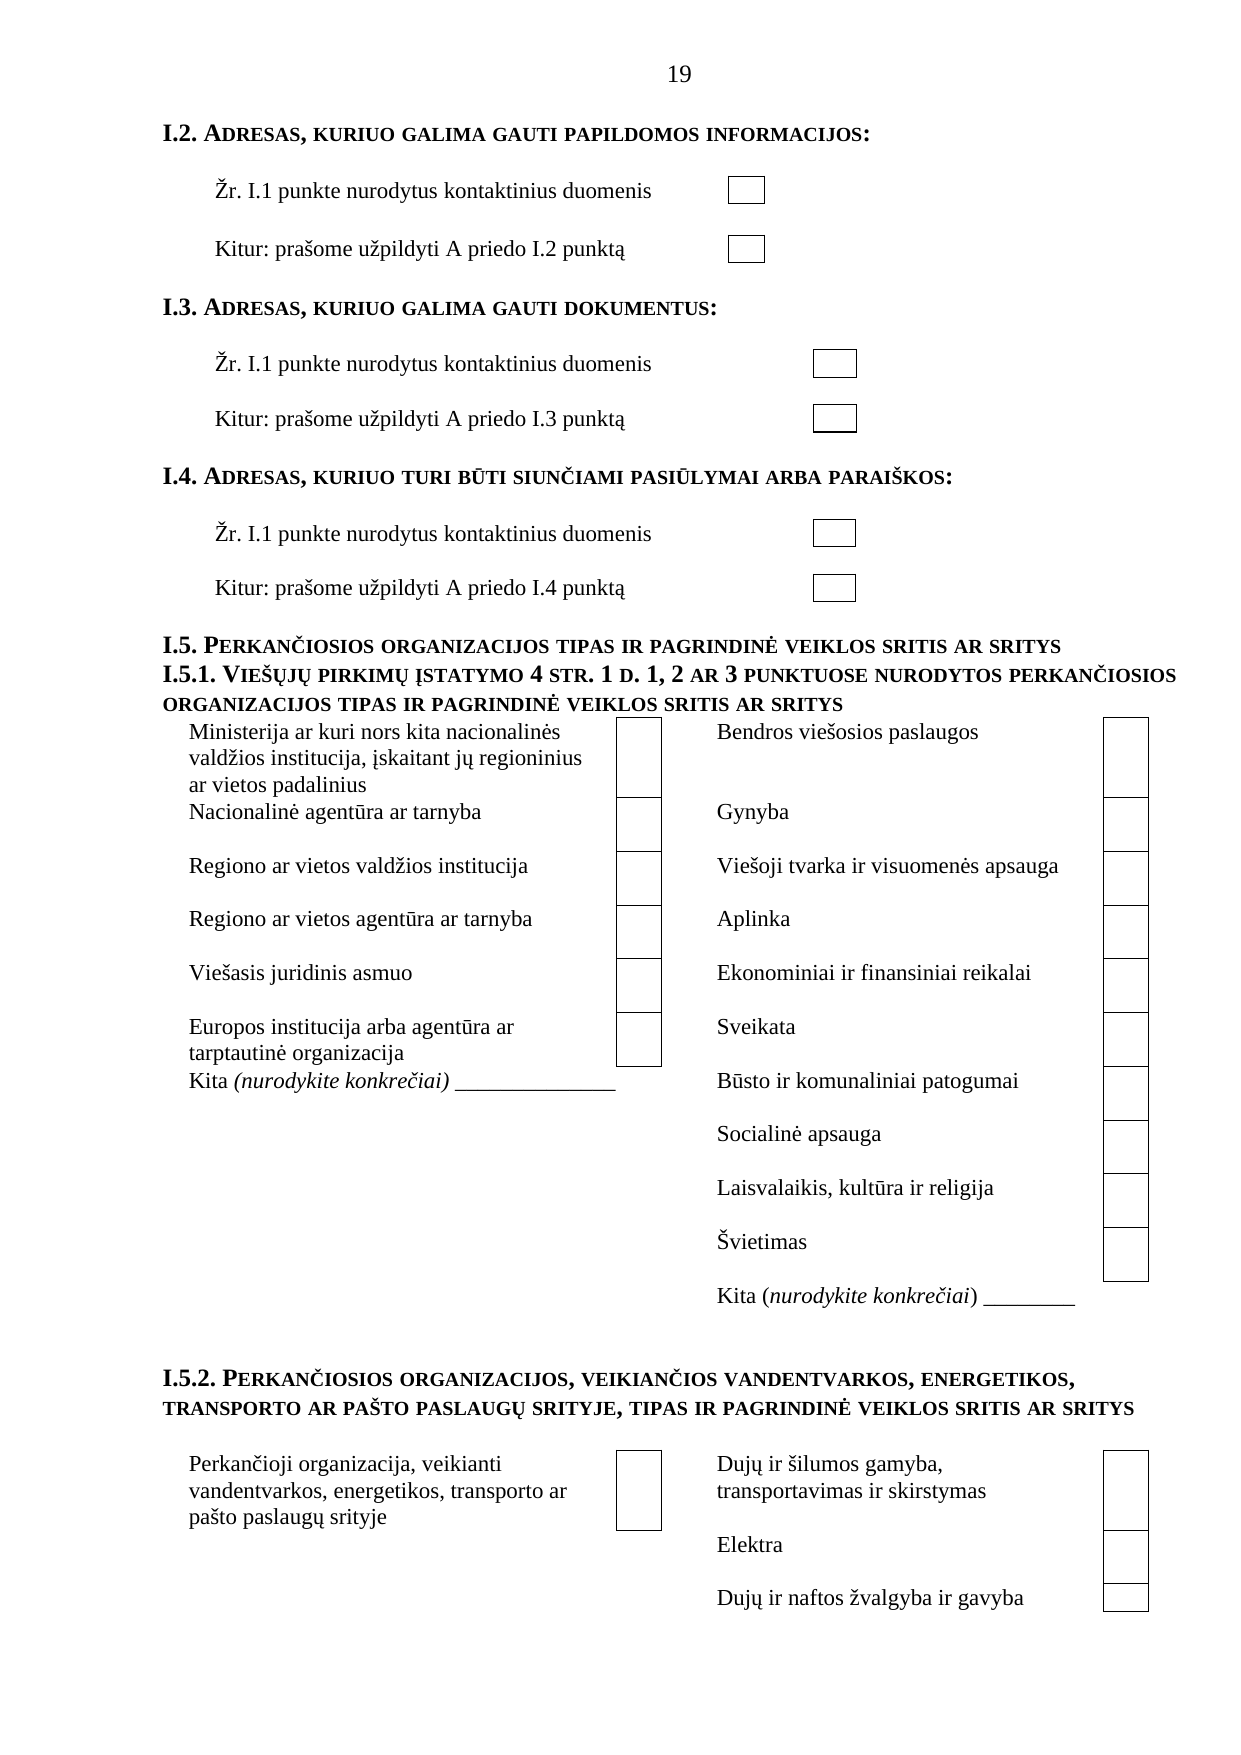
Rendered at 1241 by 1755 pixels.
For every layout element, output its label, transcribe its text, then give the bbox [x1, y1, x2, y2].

table_cell [857, 404, 1136, 431]
table_cell [728, 204, 764, 234]
table_cell [177, 1173, 617, 1227]
table_cell [1104, 1174, 1148, 1227]
table_header Ministerija ar kuri nors kita nacionalinės valdžios institucija, įskaitant jų regioninius ar vietos padalinius [177, 717, 616, 797]
table_header [662, 1450, 705, 1529]
table_header [662, 717, 705, 797]
table_cell [1104, 959, 1148, 1012]
table_cell [617, 1120, 661, 1173]
table_cell Kita (nurodykite konkrečiai) ______________ [177, 1066, 661, 1119]
table_cell Aplinka [705, 905, 1103, 958]
table_cell [661, 1530, 705, 1583]
table_cell [177, 1227, 617, 1281]
table_cell Ekonominiai ir finansiniai reikalai [705, 958, 1103, 1012]
table_cell [662, 905, 705, 958]
table_cell [661, 1066, 705, 1119]
table_header Bendros viešosios paslaugos [705, 717, 1103, 797]
table_header [857, 349, 1136, 377]
text I.5.1. Viešųjų pirkimų įstatymo 4 str. 1 d. 1, 2 ar 3 punktuose nurodytos perkančiosios organizacijos tipas ir pagrindinė veiklos sritis ar sritys [162, 659, 1181, 717]
table_cell [814, 547, 855, 573]
table_header Dujų ir šilumos gamyba, transportavimas ir skirstymas [705, 1450, 1103, 1529]
table_header [1104, 718, 1148, 797]
table_header [617, 718, 661, 797]
table_cell [814, 575, 855, 601]
table_header [729, 177, 764, 203]
table_cell [661, 1281, 705, 1334]
table_cell Viešoji tvarka ir visuomenės apsauga [705, 851, 1103, 904]
table_cell [1104, 1228, 1148, 1281]
table_cell [662, 851, 705, 904]
table_header Žr. I.1 punkte nurodytus kontaktinius duomenis [203, 349, 813, 377]
table_cell [617, 852, 661, 904]
table_cell [765, 235, 1136, 262]
text I.5.2. Perkančiosios organizacijos, veikiančios vandentvarkos, energetikos, transporto ar pašto paslaugų srityje, tipas ir pagrindinė veiklos sritis ar sritys [162, 1363, 1181, 1421]
table_cell [1104, 1067, 1148, 1119]
table_cell Nacionalinė agentūra ar tarnyba [177, 797, 616, 851]
text I.2. Adresas, kuriuo galima gauti papildomos informacijos: [162, 118, 1240, 147]
table_cell Elektra [705, 1530, 1103, 1583]
table_cell Kitur: prašome užpildyti A priedo I.2 punktą [203, 235, 728, 262]
table_cell Europos institucija arba agentūra ar tarptautinė organizacija [177, 1012, 616, 1066]
table_cell [617, 1531, 661, 1583]
text I.4. Adresas, kuriuo turi būti siunčiami pasiūlymai arba paraiškos: [162, 461, 1240, 490]
table_cell [617, 959, 661, 1012]
table_header [617, 1451, 661, 1529]
table_cell [617, 1013, 661, 1066]
table_cell Regiono ar vietos valdžios institucija [177, 851, 616, 904]
table_cell [662, 958, 705, 1012]
table_cell [177, 1281, 617, 1334]
table_cell [177, 1120, 617, 1173]
table_cell Kitur: prašome užpildyti A priedo I.4 punktą [203, 574, 813, 601]
table_cell [617, 798, 661, 851]
table_cell [617, 1583, 661, 1611]
table_cell Švietimas [705, 1227, 1103, 1281]
table_cell [1104, 1013, 1148, 1066]
table_cell [617, 1227, 661, 1281]
table_cell [814, 405, 856, 431]
table_header [765, 176, 1136, 203]
table_cell [177, 1583, 617, 1611]
table_cell [203, 203, 728, 234]
table_cell Dujų ir naftos žvalgyba ir gavyba [705, 1583, 1103, 1611]
table_cell [1104, 906, 1148, 958]
table_cell [814, 378, 856, 404]
table_cell [855, 546, 1136, 573]
table_cell Socialinė apsauga [705, 1120, 1103, 1173]
table_cell Regiono ar vietos agentūra ar tarnyba [177, 905, 616, 958]
table_header Žr. I.1 punkte nurodytus kontaktinius duomenis [203, 176, 728, 203]
table_header [1104, 1451, 1148, 1529]
table_cell [1104, 798, 1148, 851]
table_cell [856, 574, 1136, 601]
table_cell [661, 1583, 705, 1611]
table_cell Viešasis juridinis asmuo [177, 958, 616, 1012]
table_cell Būsto ir komunaliniai patogumai [705, 1066, 1103, 1119]
table_cell [765, 203, 1136, 234]
table_cell [617, 1281, 661, 1334]
table_cell [662, 797, 705, 851]
table_cell [661, 1227, 705, 1281]
table_cell Kita (nurodykite konkrečiai) ________ [705, 1281, 1148, 1334]
text I.3. Adresas, kuriuo galima gauti dokumentus: [162, 292, 1240, 320]
table_cell Laisvalaikis, kultūra ir religija [705, 1173, 1103, 1227]
table_cell Gynyba [705, 797, 1103, 851]
table_cell [661, 1173, 705, 1227]
table_header Perkančioji organizacija, veikianti vandentvarkos, energetikos, transporto ar pašto paslaugų srityje [177, 1450, 616, 1529]
table_header [814, 350, 856, 377]
table_cell [617, 906, 661, 958]
table_cell [729, 236, 764, 262]
table_header Žr. I.1 punkte nurodytus kontaktinius duomenis [203, 519, 813, 546]
table_cell Sveikata [705, 1012, 1103, 1066]
table_cell Kitur: prašome užpildyti A priedo I.3 punktą [203, 404, 813, 431]
table_cell [617, 1173, 661, 1227]
table_header [856, 519, 1136, 546]
table_cell [1104, 1531, 1148, 1583]
table_cell [856, 377, 1136, 404]
table_cell [203, 377, 813, 404]
table_cell [1104, 852, 1148, 904]
table_cell [177, 1530, 617, 1583]
text I.5. Perkančiosios organizacijos tipas ir pagrindinė veiklos sritis ar sritys [162, 631, 1240, 659]
table_cell [203, 546, 813, 573]
table_header [814, 520, 855, 546]
table_cell [662, 1012, 705, 1066]
table_cell [661, 1120, 705, 1173]
table_cell [1104, 1121, 1148, 1173]
table_cell [1104, 1584, 1148, 1611]
